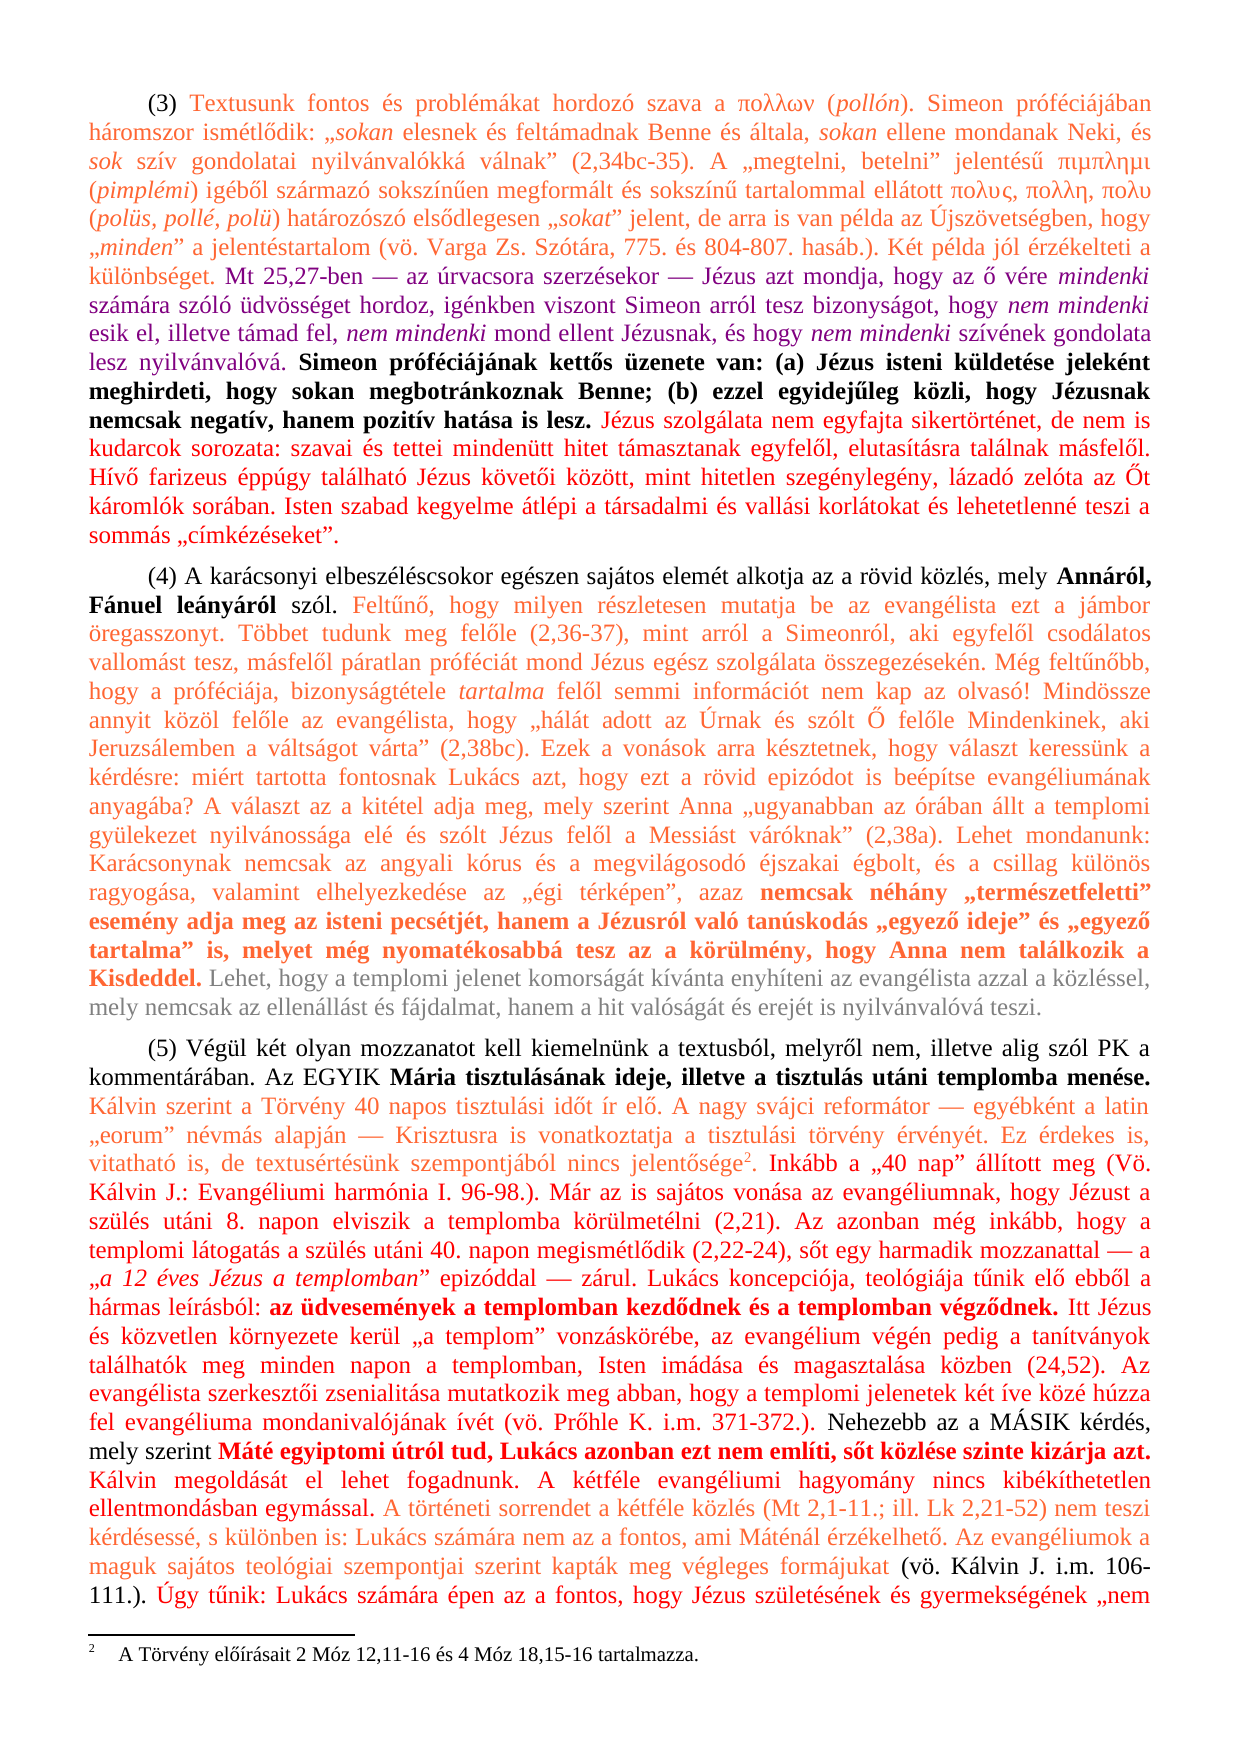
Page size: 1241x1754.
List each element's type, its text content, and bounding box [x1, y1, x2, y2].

text (4) A karácsonyi elbeszéléscsokor egészen sajátos elemét alkotja az a rövid közlés, mely Annáról, Fánuel leányáról szól. Feltűnő, hogy milyen részletesen mutatja be az evangélista ezt a jámbor öregasszonyt. Többet tudunk meg felőle (2,36-37), mint arról a Simeonról, aki egyfelől csodálatos vallomást tesz, másfelől páratlan próféciát mond Jézus egész szolgálata összegezésekén. Még feltűnőbb, hogy a próféciája, bizonyságtétele tartalma felől semmi információt nem kap az olvasó! Mindössze annyit közöl felőle az evangélista, hogy „hálát adott az Úrnak és szólt Ő felőle Mindenkinek, aki Jeruzsálemben a váltságot várta” (2,38bc). Ezek a vonások arra késztetnek, hogy választ keressünk a kérdésre: miért tartotta fontosnak Lukács azt, hogy ezt a rövid epizódot is beépítse evangéliumának anyagába? A választ az a kitétel adja meg, mely szerint Anna „ugyanabban az órában állt a templomi gyülekezet nyilvánossága elé és szólt Jézus felől a Messiást váróknak” (2,38a). Lehet mondanunk: Karácsonynak nemcsak az angyali kórus és a megvilágosodó éjszakai égbolt, és a csillag különös ragyogása, valamint elhelyezkedése az „égi térképen”, azaz nemcsak néhány „természetfeletti” esemény adja meg az isteni pecsétjét, hanem a Jézusról való tanúskodás „egyező ideje” és „egyező tartalma” is, melyet még nyomatékosabbá tesz az a körülmény, hogy Anna nem találkozik a Kisdeddel. Lehet, hogy a templomi jelenet komorságát kívánta enyhíteni az evangélista azzal a közléssel, mely nemcsak az ellenállást és fájdalmat, hanem a hit valóságát és erejét is nyilvánvalóvá teszi. [88, 561, 1152, 1021]
text (5) Végül két olyan mozzanatot kell kiemelnünk a textusból, melyről nem, illetve alig szól PK a kommentárában. Az EGYIK Mária tisztulásának ideje, illetve a tisztulás utáni templomba menése. Kálvin szerint a Törvény 40 napos tisztulási időt ír elő. A nagy svájci reformátor ― egyébként a latin „eorum” névmás alapján ― Krisztusra is vonatkoztatja a tisztulási törvény érvényét. Ez érdekes is, vitatható is, de textusértésünk szempontjából nincs jelentősége. Inkább a „40 nap” állított meg (Vö. Kálvin J.: Evangéliumi harmónia I. 96-98.). Már az is sajátos vonása az evangéliumnak, hogy Jézust a szülés utáni 8. napon elviszik a templomba körülmetélni (2,21). Az azonban még inkább, hogy a templomi látogatás a szülés utáni 40. napon megismétlődik (2,22-24), sőt egy harmadik mozzanattal ― a „a 12 éves Jézus a templomban” epizóddal ― zárul. Lukács koncepciója, teológiája tűnik elő ebből a hármas leírásból: az üdvesemények a templomban kezdődnek és a templomban végződnek. Itt Jézus és közvetlen környezete kerül „a templom” vonzáskörébe, az evangélium végén pedig a tanítványok találhatók meg minden napon a templomban, Isten imádása és magasztalása közben (24,52). Az evangélista szerkesztői zsenialitása mutatkozik meg abban, hogy a templomi jelenetek két íve közé húzza fel evangéliuma mondanivalójának ívét (vö. Prőhle K. i.m. 371-372.). Nehezebb az a MÁSIK kérdés, mely szerint Máté egyiptomi útról tud, Lukács azonban ezt nem említi, sőt közlése szinte kizárja azt. Kálvin megoldását el lehet fogadnunk. A kétféle evangéliumi hagyomány nincs kibékíthetetlen ellentmondásban egymással. A történeti sorrendet a kétféle közlés (Mt 2,1-11.; ill. Lk 2,21-52) nem teszi kérdésessé, s különben is: Lukács számára nem az a fontos, ami Máténál érzékelhető. Az evangéliumok a maguk sajátos teológiai szempontjai szerint kapták meg végleges formájukat (vö. Kálvin J. i.m. 106-111.). Úgy tűnik: Lukács számára épen az a fontos, hogy Jézus születésének és gyermekségének „nem [88, 1033, 1152, 1608]
text (3) Textusunk fontos és problémákat hordozó szava a πολλων (pollón). Simeon próféciájában háromszor ismétlődik: „sokan elesnek és feltámadnak Benne és általa, sokan ellene mondanak Neki, és sok szív gondolatai nyilvánvalókká válnak” (2,34bc-35). A „megtelni, betelni” jelentésű πιµπληµι (pimplémi) igéből származó sokszínűen megformált és sokszínű tartalommal ellátott πολυς, πολλη, πολυ (polüs, pollé, polü) határozószó elsődlegesen „sokat” jelent, de arra is van példa az Újszövetségben, hogy „minden” a jelentéstartalom (vö. Varga Zs. Szótára, 775. és 804-807. hasáb.). Két példa jól érzékelteti a különbséget. Mt 25,27-ben ― az úrvacsora szerzésekor ― Jézus azt mondja, hogy az ő vére mindenki számára szóló üdvösséget hordoz, igénkben viszont Simeon arról tesz bizonyságot, hogy nem mindenki esik el, illetve támad fel, nem mindenki mond ellent Jézusnak, és hogy nem mindenki szívének gondolata lesz nyilvánvalóvá. Simeon próféciájának kettős üzenete van: (a) Jézus isteni küldetése jeleként meghirdeti, hogy sokan megbotránkoznak Benne; (b) ezzel egyidejűleg közli, hogy Jézusnak nemcsak negatív, hanem pozitív hatása is lesz. Jézus szolgálata nem egyfajta sikertörténet, de nem is kudarcok sorozata: szavai és tettei mindenütt hitet támasztanak egyfelől, elutasításra találnak másfelől. Hívő farizeus éppúgy található Jézus követői között, mint hitetlen szegénylegény, lázadó zelóta az Őt káromlók sorában. Isten szabad kegyelme átlépi a társadalmi és vallási korlátokat és lehetetlenné teszi a sommás „címkézéseket”. [88, 88, 1152, 548]
text A Törvény előírásait 2 Móz 12,11-16 és 4 Móz 18,15-16 tartalmazza. [88, 1641, 1152, 1665]
